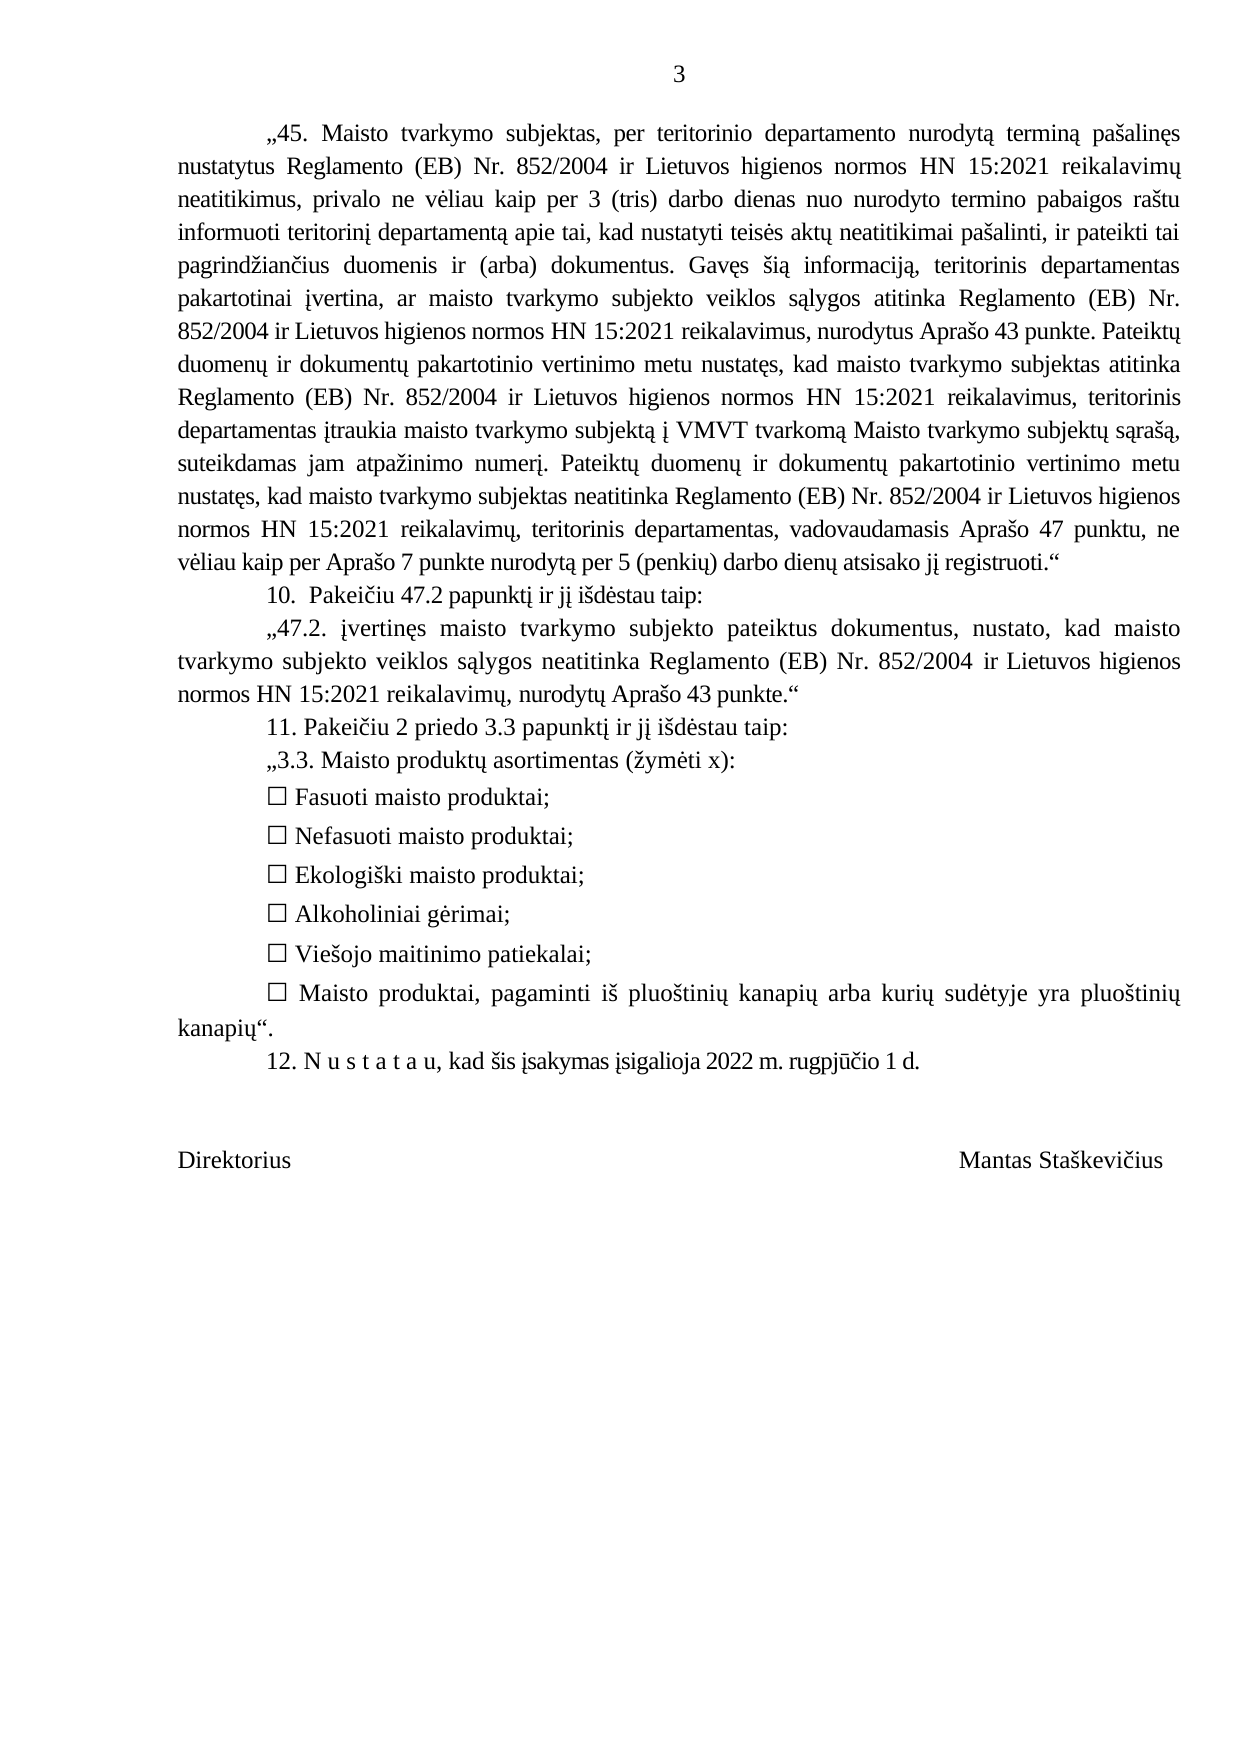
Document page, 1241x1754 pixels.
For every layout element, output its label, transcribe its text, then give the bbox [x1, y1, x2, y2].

text „47.2. įvertinęs maisto tvarkymo subjekto pateiktus dokumentus, nustato, kad maisto tvarkymo subjekto veiklos sąlygos neatitinka Reglamento (EB) Nr. 852/2004 ir Lietuvos higienos normos HN 15:2021 reikalavimų, nurodytų Aprašo 43 punkte.“ [177, 613, 1181, 708]
text ☐ Maisto produktai, pagaminti iš pluoštinių kanapių arba kurių sudėtyje yra pluoštinių kanapių“. [177, 974, 1181, 1041]
text „45. Maisto tvarkymo subjektas, per teritorinio departamento nurodytą terminą pašalinęs nustatytus Reglamento (EB) Nr. 852/2004 ir Lietuvos higienos normos HN 15:2021 reikalavimų neatitikimus, privalo ne vėliau kaip per 3 (tris) darbo dienas nuo nurodyto termino pabaigos raštu informuoti teritorinį departamentą apie tai, kad nustatyti teisės aktų neatitikimai pašalinti, ir pateikti tai pagrindžiančius duomenis ir (arba) dokumentus. Gavęs šią informaciją, teritorinis departamentas pakartotinai įvertina, ar maisto tvarkymo subjekto veiklos sąlygos atitinka Reglamento (EB) Nr. 852/2004 ir Lietuvos higienos normos HN 15:2021 reikalavimus, nurodytus Aprašo 43 punkte. Pateiktų duomenų ir dokumentų pakartotinio vertinimo metu nustatęs, kad maisto tvarkymo subjektas atitinka Reglamento (EB) Nr. 852/2004 ir Lietuvos higienos normos HN 15:2021 reikalavimus, teritorinis departamentas įtraukia maisto tvarkymo subjektą į VMVT tvarkomą Maisto tvarkymo subjektų sąrašą, suteikdamas jam atpažinimo numerį. Pateiktų duomenų ir dokumentų pakartotinio vertinimo metu nustatęs, kad maisto tvarkymo subjektas neatitinka Reglamento (EB) Nr. 852/2004 ir Lietuvos higienos normos HN 15:2021 reikalavimų, teritorinis departamentas, vadovaudamasis Aprašo 47 punktu, ne vėliau kaip per Aprašo 7 punkte nurodytą per 5 (penkių) darbo dienų atsisako jį registruoti.“ [177, 118, 1181, 576]
text 11. Pakeičiu 2 priedo 3.3 papunktį ir jį išdėstau taip: [177, 712, 1181, 741]
text 12. N u s t a t a u, kad šis įsakymas įsigalioja 2022 m. rugpjūčio 1 d. [177, 1046, 1181, 1074]
text ☐ Fasuoti maisto produktai; [177, 778, 1181, 813]
text 10. Pakeičiu 47.2 papunktį ir jį išdėstau taip: [177, 580, 1181, 609]
text ☐ Alkoholiniai gėrimai; [177, 896, 1181, 930]
text Direktorius Mantas Staškevičius [177, 1145, 1181, 1173]
text ☐ Nefasuoti maisto produktai; [177, 818, 1181, 852]
text „3.3. Maisto produktų asortimentas (žymėti x): [177, 746, 1181, 774]
text ☐ Ekologiški maisto produktai; [177, 857, 1181, 891]
text ☐ Viešojo maitinimo patiekalai; [177, 935, 1181, 969]
